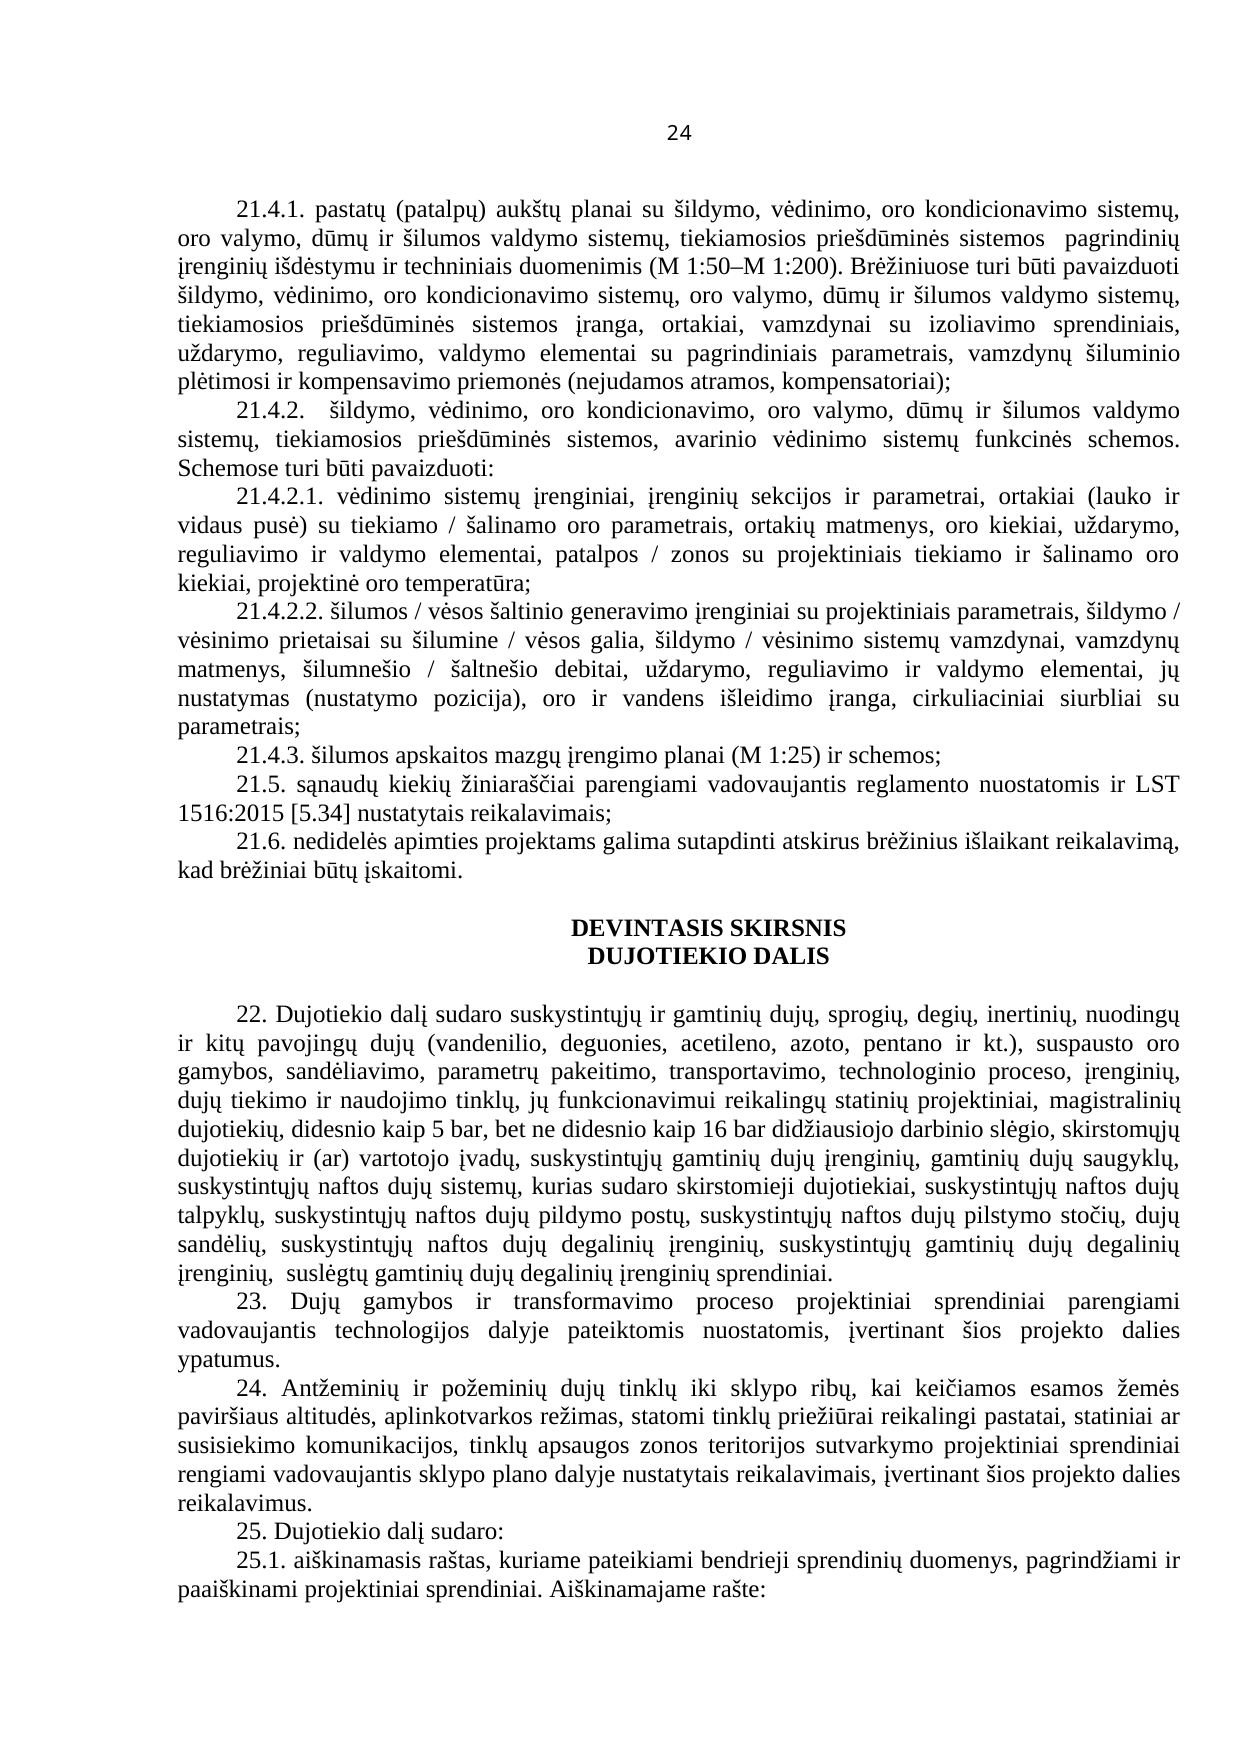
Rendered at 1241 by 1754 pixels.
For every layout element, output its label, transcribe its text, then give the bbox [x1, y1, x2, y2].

text 22. Dujotiekio dalį sudaro suskystintųjų ir gamtinių dujų, sprogių, degių, inertinių, nuodingų ir kitų pavojingų dujų (vandenilio, deguonies, acetileno, azoto, pentano ir kt.), suspausto oro gamybos, sandėliavimo, parametrų pakeitimo, transportavimo, technologinio proceso, įrenginių, dujų tiekimo ir naudojimo tinklų, jų funkcionavimui reikalingų statinių projektiniai, magistralinių dujotiekių, didesnio kaip 5 bar, bet ne didesnio kaip 16 bar didžiausiojo darbinio slėgio, skirstomųjų dujotiekių ir (ar) vartotojo įvadų, suskystintųjų gamtinių dujų įrenginių, gamtinių dujų saugyklų, suskystintųjų naftos dujų sistemų, kurias sudaro skirstomieji dujotiekiai, suskystintųjų naftos dujų talpyklų, suskystintųjų naftos dujų pildymo postų, suskystintųjų naftos dujų pilstymo stočių, dujų sandėlių, suskystintųjų naftos dujų degalinių įrenginių, suskystintųjų gamtinių dujų degalinių įrenginių, suslėgtų gamtinių dujų degalinių įrenginių sprendiniai. [177, 999, 1181, 1286]
text 21.5. sąnaudų kiekių žiniaraščiai parengiami vadovaujantis reglamento nuostatomis ir LST 1516:2015 [5.34] nustatytais reikalavimais; [177, 769, 1181, 826]
text DEVINTASIS SKIRSNIS [177, 913, 1181, 941]
text 21.4.2.1. vėdinimo sistemų įrenginiai, įrenginių sekcijos ir parametrai, ortakiai (lauko ir vidaus pusė) su tiekiamo / šalinamo oro parametrais, ortakių matmenys, oro kiekiai, uždarymo, reguliavimo ir valdymo elementai, patalpos / zonos su projektiniais tiekiamo ir šalinamo oro kiekiai, projektinė oro temperatūra; [177, 481, 1181, 596]
text 21.4.1. pastatų (patalpų) aukštų planai su šildymo, vėdinimo, oro kondicionavimo sistemų, oro valymo, dūmų ir šilumos valdymo sistemų, tiekiamosios priešdūminės sistemos pagrindinių įrenginių išdėstymu ir techniniais duomenimis (M 1:50–M 1:200). Brėžiniuose turi būti pavaizduoti šildymo, vėdinimo, oro kondicionavimo sistemų, oro valymo, dūmų ir šilumos valdymo sistemų, tiekiamosios priešdūminės sistemos įranga, ortakiai, vamzdynai su izoliavimo sprendiniais, uždarymo, reguliavimo, valdymo elementai su pagrindiniais parametrais, vamzdynų šiluminio plėtimosi ir kompensavimo priemonės (nejudamos atramos, kompensatoriai); [177, 194, 1181, 395]
text 21.4.3. šilumos apskaitos mazgų įrengimo planai (M 1:25) ir schemos; [177, 740, 1181, 769]
text 25. Dujotiekio dalį sudaro: [177, 1516, 1181, 1545]
text 23. Dujų gamybos ir transformavimo proceso projektiniai sprendiniai parengiami vadovaujantis technologijos dalyje pateiktomis nuostatomis, įvertinant šios projekto dalies ypatumus. [177, 1286, 1181, 1373]
text DUJOTIEKIO DALIS [177, 941, 1181, 970]
text 21.6. nedidelės apimties projektams galima sutapdinti atskirus brėžinius išlaikant reikalavimą, kad brėžiniai būtų įskaitomi. [177, 826, 1181, 884]
text 25.1. aiškinamasis raštas, kuriame pateikiami bendrieji sprendinių duomenys, pagrindžiami ir paaiškinami projektiniai sprendiniai. Aiškinamajame rašte: [177, 1545, 1181, 1603]
text 24. Antžeminių ir požeminių dujų tinklų iki sklypo ribų, kai keičiamos esamos žemės paviršiaus altitudės, aplinkotvarkos režimas, statomi tinklų priežiūrai reikalingi pastatai, statiniai ar susisiekimo komunikacijos, tinklų apsaugos zonos teritorijos sutvarkymo projektiniai sprendiniai rengiami vadovaujantis sklypo plano dalyje nustatytais reikalavimais, įvertinant šios projekto dalies reikalavimus. [177, 1373, 1181, 1516]
text 21.4.2. šildymo, vėdinimo, oro kondicionavimo, oro valymo, dūmų ir šilumos valdymo sistemų, tiekiamosios priešdūminės sistemos, avarinio vėdinimo sistemų funkcinės schemos. Schemose turi būti pavaizduoti: [177, 395, 1181, 481]
text 21.4.2.2. šilumos / vėsos šaltinio generavimo įrenginiai su projektiniais parametrais, šildymo / vėsinimo prietaisai su šilumine / vėsos galia, šildymo / vėsinimo sistemų vamzdynai, vamzdynų matmenys, šilumnešio / šaltnešio debitai, uždarymo, reguliavimo ir valdymo elementai, jų nustatymas (nustatymo pozicija), oro ir vandens išleidimo įranga, cirkuliaciniai siurbliai su parametrais; [177, 596, 1181, 740]
